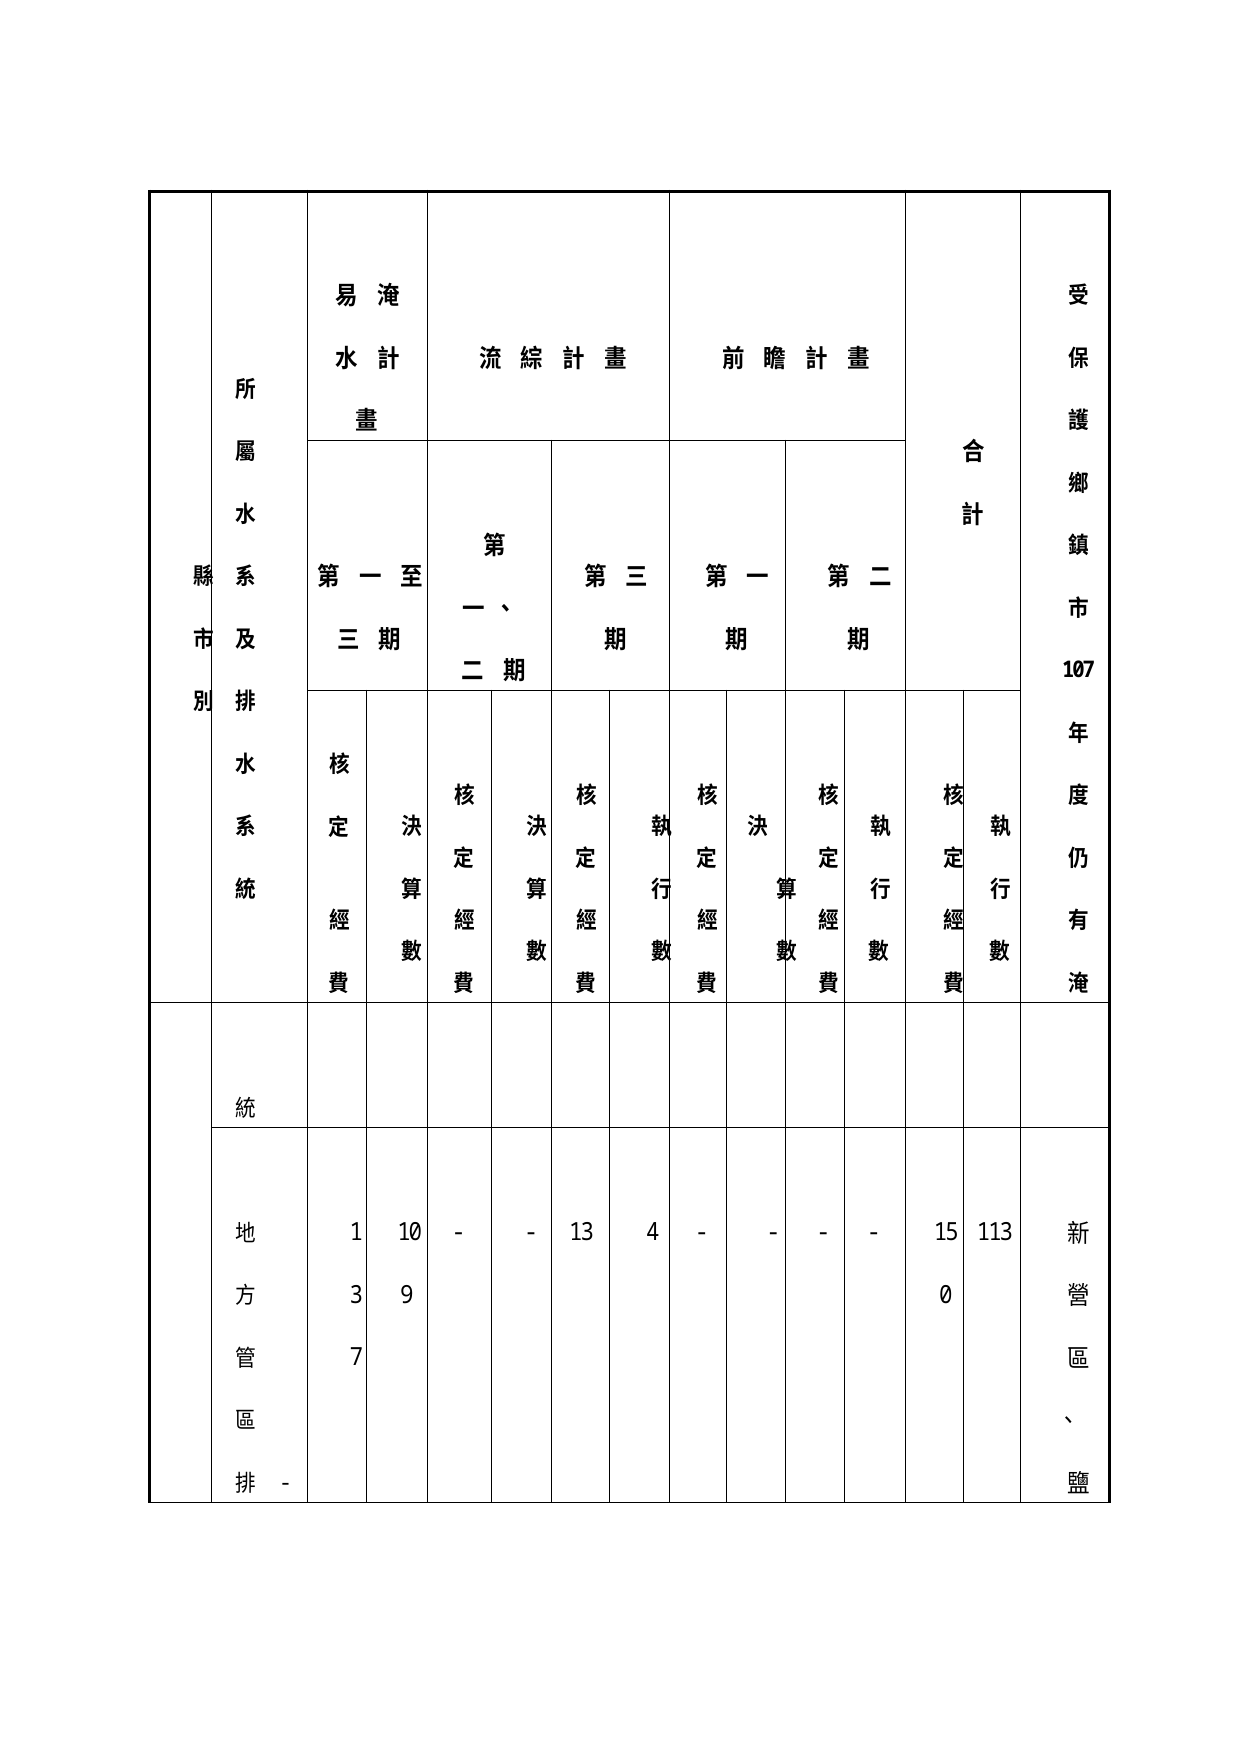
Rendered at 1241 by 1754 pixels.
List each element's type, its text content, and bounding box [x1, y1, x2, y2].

table_cell 執行數 [610, 691, 669, 1002]
table_cell 核定 經費 [552, 691, 609, 1002]
table_header 前瞻計畫 [670, 193, 905, 439]
table_cell [964, 1003, 1020, 1127]
table_cell 第一、二期 [428, 441, 551, 689]
table_cell 決算數 [367, 691, 427, 1002]
table_header 縣市別 [151, 193, 211, 1002]
table_cell - [845, 1128, 905, 1502]
table_cell 13 [552, 1128, 609, 1502]
table_cell 第二期 [786, 441, 905, 689]
table_cell 150 [906, 1128, 963, 1502]
table_cell 核定 經費 [786, 691, 844, 1002]
table_cell 4 [610, 1128, 669, 1502]
table_cell 第一至三期 [308, 441, 427, 689]
table_cell [670, 1003, 726, 1127]
table_cell 第一期 [670, 441, 785, 689]
table_header 流綜計畫 [428, 193, 669, 439]
table_cell 第三期 [552, 441, 669, 689]
table_header 受保護鄉鎮市107年度仍有淹水情形者 [1021, 193, 1108, 1002]
table_header 易淹水計畫 [308, 193, 427, 439]
table_cell 109 [367, 1128, 427, 1502]
table_cell 137 [308, 1128, 366, 1502]
table_cell - [786, 1128, 844, 1502]
table_header 合計 [906, 193, 1020, 689]
table_header 所屬水系及排水系統 [212, 193, 307, 1002]
table_cell - [670, 1128, 726, 1502]
table_cell - [428, 1128, 491, 1502]
table_cell - [552, 1003, 609, 1127]
table_cell 核定 經費 [308, 691, 366, 1002]
table_cell 執行數 [964, 691, 1020, 1002]
table_cell 決算數 [727, 691, 785, 1002]
table_cell - [727, 1128, 785, 1502]
table_cell 統 [212, 1003, 307, 1127]
table_cell [151, 1003, 211, 1502]
table_cell [906, 1003, 963, 1127]
table_cell [727, 1003, 785, 1127]
table_cell - [610, 1003, 669, 1127]
table_cell - [492, 1128, 551, 1502]
table_cell 核定 經費 [906, 691, 963, 1002]
table_cell - [492, 1003, 551, 1127]
table_cell 新營區、鹽 [1021, 1128, 1108, 1502]
table_cell 核定 經費 [428, 691, 491, 1002]
table_cell [308, 1003, 366, 1127]
table_cell 執行數 [845, 691, 905, 1002]
table_cell - [786, 1003, 844, 1127]
table_cell 決算數 [492, 691, 551, 1002]
table_cell [367, 1003, 427, 1127]
table_cell - [845, 1003, 905, 1127]
table_cell 113 [964, 1128, 1020, 1502]
table_cell [1021, 1003, 1108, 1127]
table_cell - [428, 1003, 491, 1127]
table_cell 地方管區排- [212, 1128, 307, 1502]
table_cell 核定 經費 [670, 691, 726, 1002]
